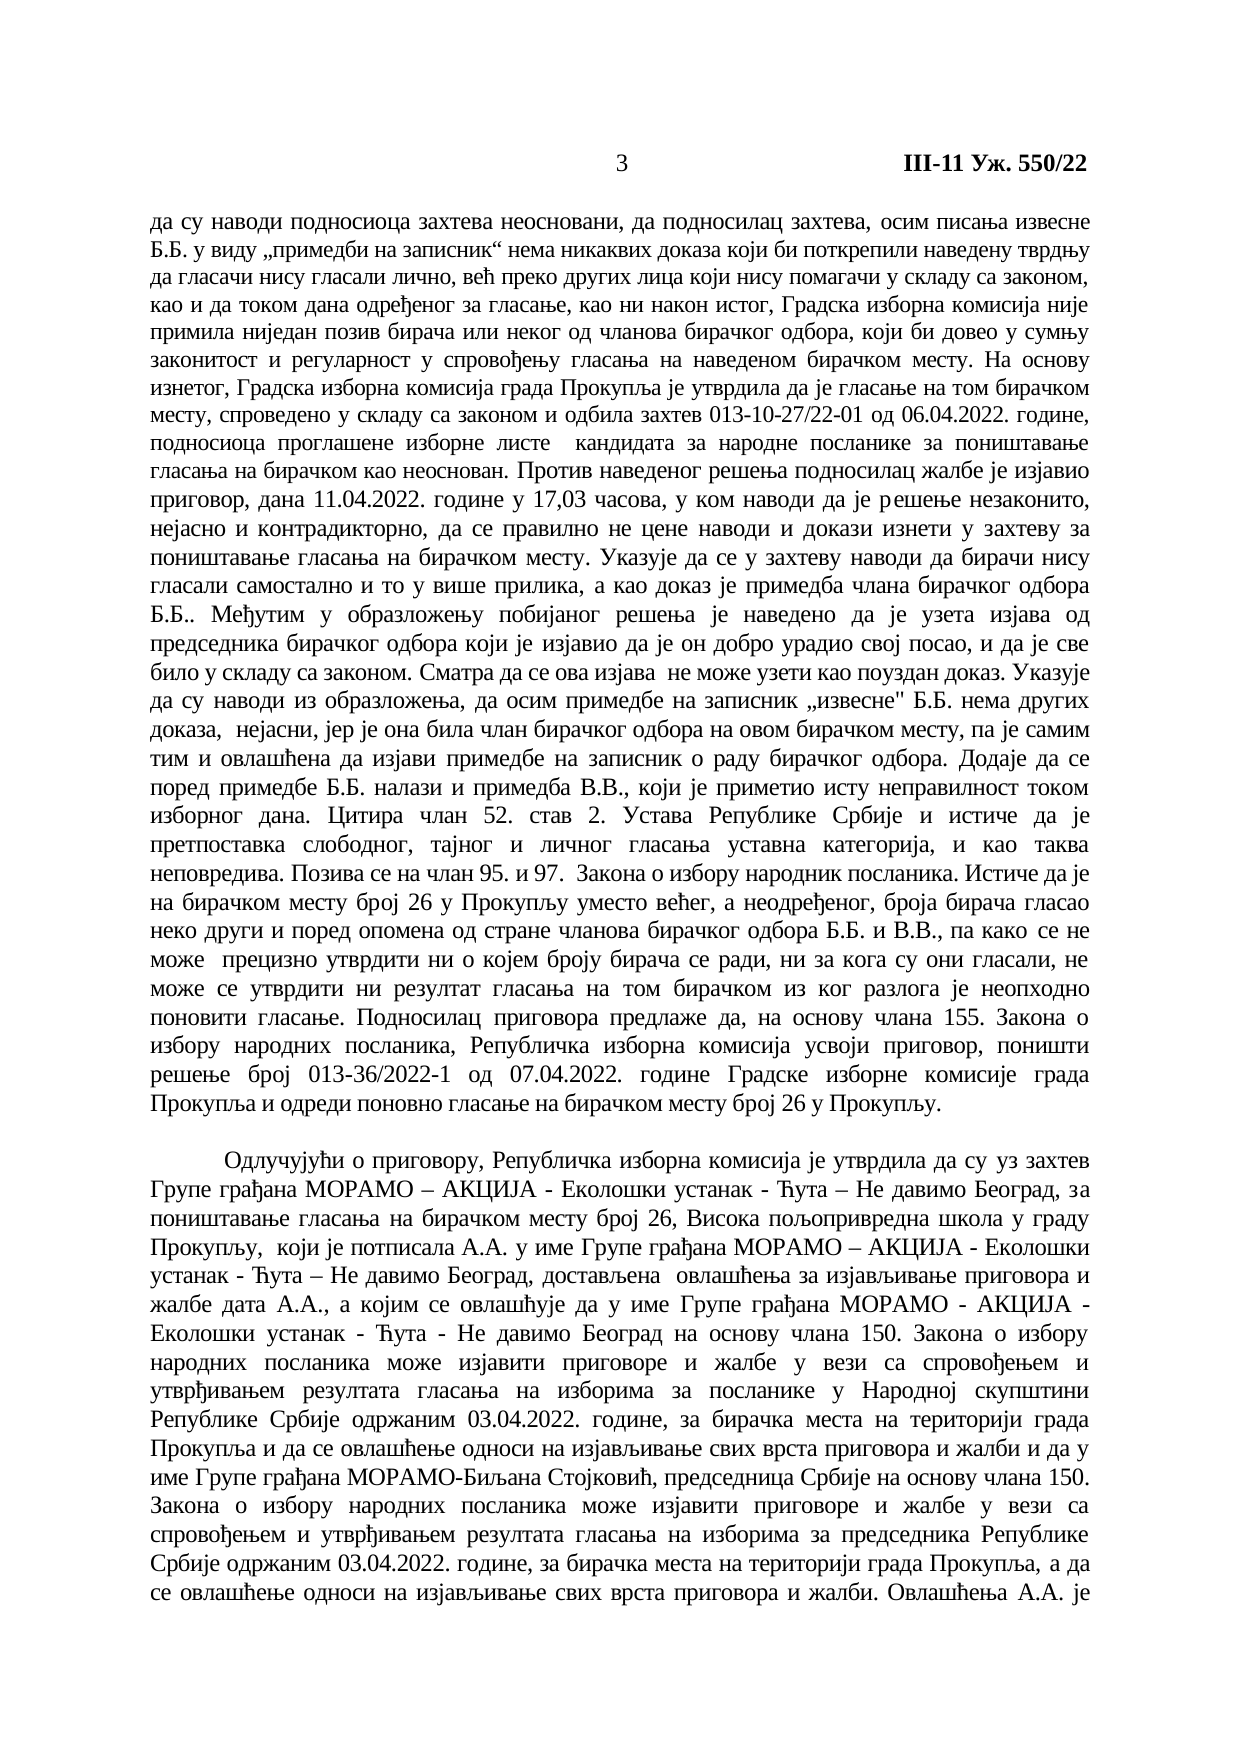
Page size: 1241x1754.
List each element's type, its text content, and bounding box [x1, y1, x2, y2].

text Одлучујући о приговору, Републичка изборна комисија је утврдила да су уз захтев Групе грађана МОРАМО – АКЦИЈА - Еколошки устанак - Ћута – Не давимо Београд, за поништавање гласања на бирачком месту број 26, Висока пољопривредна школа у граду Прокупљу, који је потписала А.А. у име Групе грађана МОРАМО – АКЦИЈА - Еколошки устанак - Ћута – Не давимо Београд, достављена овлашћења за изјављивање приговора и жалбе дата А.А., а којим се овлашћује да у име Групе грађана МОРАМО - АКЦИЈА - Еколошки устанак - Ћута - Не давимо Београд на основу члана 150. Закона о избору народних посланика може изјавити приговоре и жалбе у вези са спровођењем и утврђивањем резултата гласања на изборима за посланике у Народној скупштини Републике Србије одржаним 03.04.2022. године, за бирачка места на територији града Прокупља и да се овлашћење односи на изјављивање свих врста приговора и жалби и да у име Групе грађана МОРАМО-Биљана Стојковић, председница Србије на основу члана 150. Закона о избору народних посланика може изјавити приговоре и жалбе у вези са спровођењем и утврђивањем резултата гласања на изборима за председника Републике Србије одржаним 03.04.2022. године, за бирачка места на територији града Прокупља, а да се овлашћење односи на изјављивање свих врста приговора и жалби. Овлашћења А.А. је [150, 1145, 1090, 1605]
text да су наводи подносиоца захтева неосновани, да подносилац захтева, осим писања извесне Б.Б. у виду „примедби на записник“ нема никаквих доказа који би поткрепили наведену тврдњу да гласачи нису гласали лично, већ преко других лица који нису помагачи у складу са законом, као и да током дана одређеног за гласање, као ни након истог, Градска изборна комисија није примила ниједан позив бирача или неког од чланова бирачког одбора, који би довео у сумњу законитост и регуларност у спровођењу гласања на наведеном бирачком месту. На основу изнетог, Градска изборна комисија града Прокупља је утврдила да је гласање на том бирачком месту, спроведено у складу са законом и одбила захтев 013-10-27/22-01 од 06.04.2022. године, подносиоца проглашене изборне листе кандидата за народне посланике за поништавање гласања на бирачком као неоснован. Против наведеног решења подносилац жалбе је изјавио приговор, дана 11.04.2022. године у 17,03 часова, у ком наводи да је решење незаконито, нејасно и контрадикторно, да се правилно не цене наводи и докази изнети у захтеву за поништавање гласања на бирачком месту. Указује да се у захтеву навoди да бирачи нису гласали самостално и то у више прилика, а као доказ је примедба члана бирачког одбора Б.Б.. Међутим у образложењу побијаног решења је наведено да је узета изјава од председника бирачког одбора који је изјавио да је он добро урадио свој посао, и да је све било у складу са законом. Сматра да се ова изјава не може узети као поуздан доказ. Указује да су наводи из образложења, да осим примедбе на записник „извесне" Б.Б. нема других доказа, нејасни, јер је она била члан бирачког одбора на овом бирачком месту, па је самим тим и овлашћена да изјави примедбе на записник о раду бирачког одбора. Додаје да се поред примедбе Б.Б. налази и примедба В.В., који је приметио исту неправилност током изборног дана. Цитира члан 52. став 2. Устава Републике Србије и истиче да је претпоставка слободног, тајног и личног гласања уставна категорија, и као таква неповредива. Позива се на члан 95. и 97. Закона о избору народник посланика. Истиче да је на бирачком месту број 26 у Прокупљу уместо већег, а неодређеног, броја бирача гласао неко други и поред опомена од стране чланова бирачког одбора Б.Б. и В.В., па како се не може прецизно утврдити ни о којем броју бирача се ради, ни за кога су они гласали, не може се утврдити ни резултат гласања на том бирачком из ког разлога је неопходно поновити гласање. Подносилац приговора предлаже да, на основу члана 155. Закона о избору народних посланика, Републичка изборна комисија усвоји приговор, поништи решење број 013-36/2022-1 од 07.04.2022. године Градске изборне комисије града Прокупља и одреди поновно гласање на бирачком месту број 26 у Прокупљу. [150, 206, 1090, 1117]
